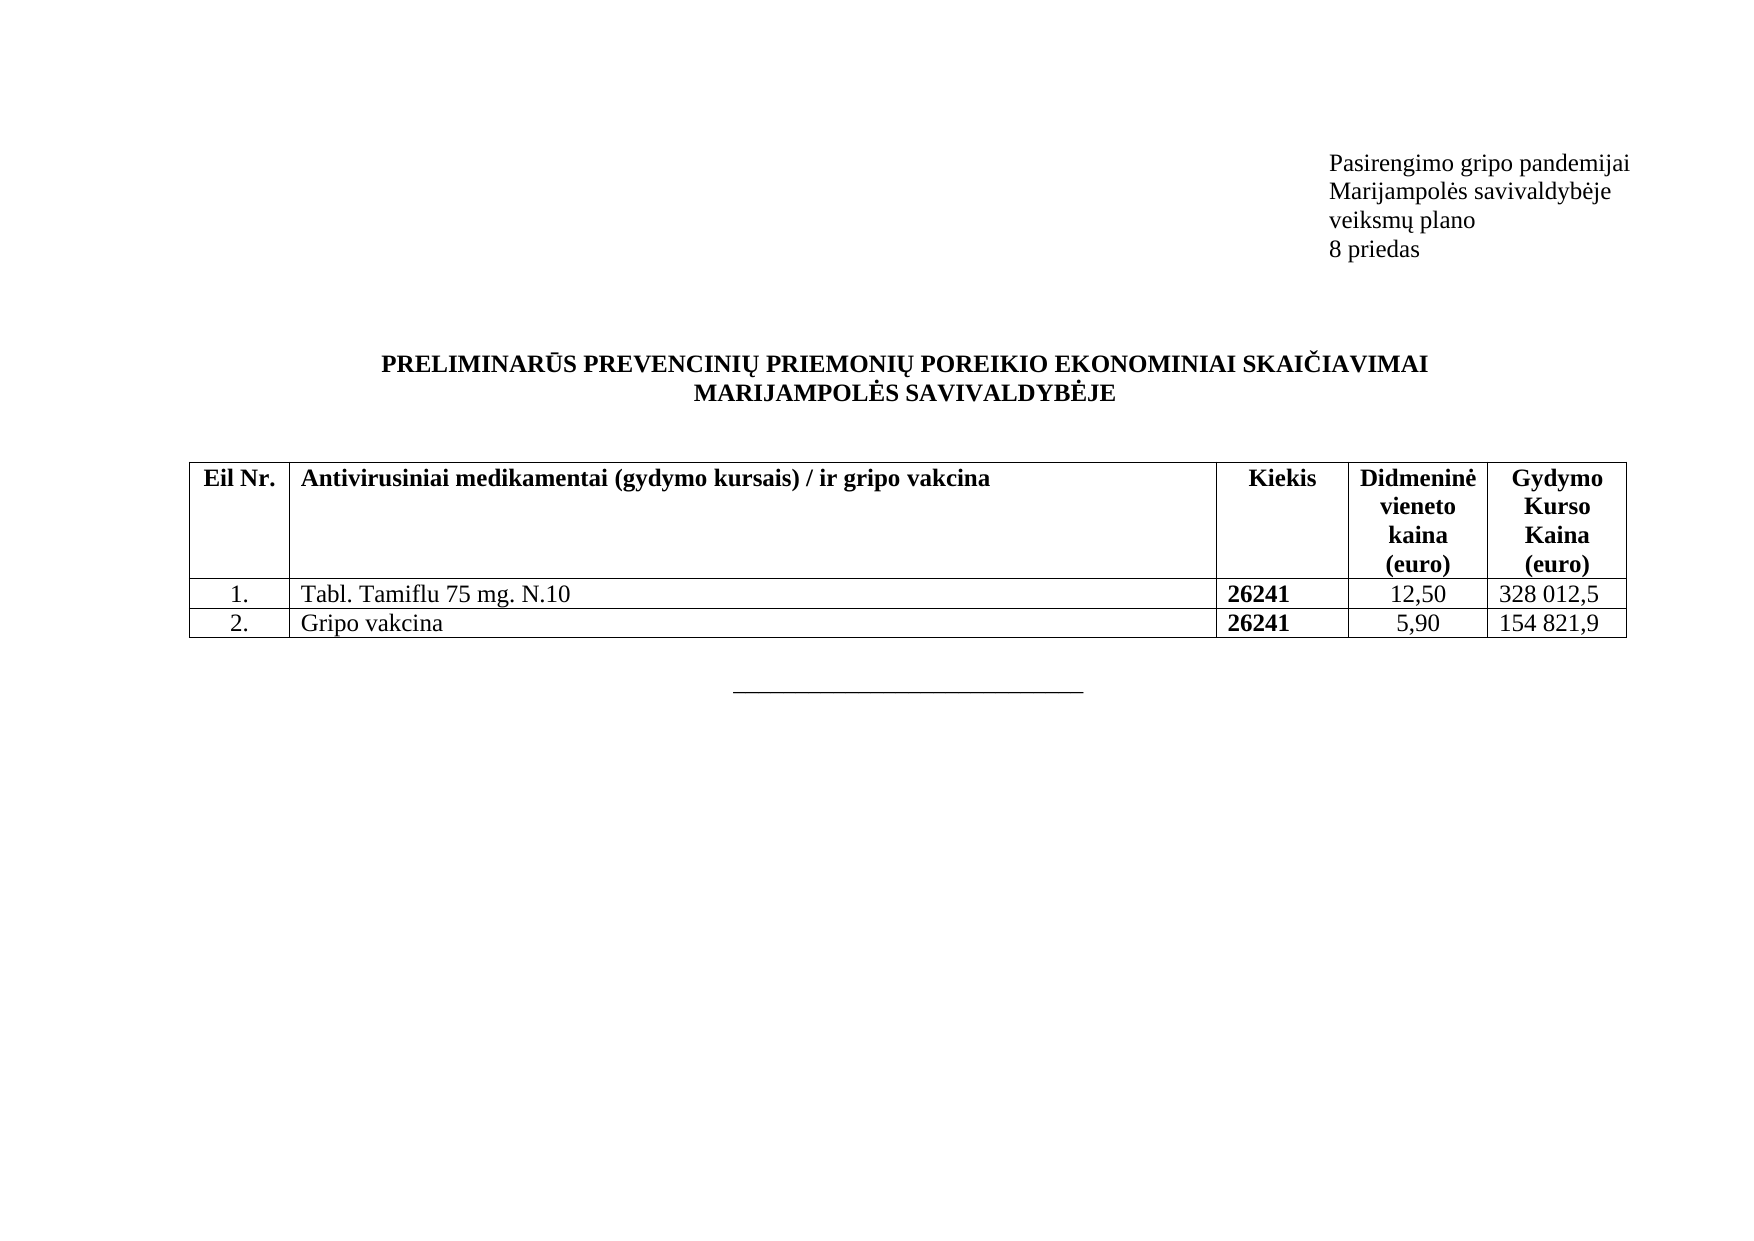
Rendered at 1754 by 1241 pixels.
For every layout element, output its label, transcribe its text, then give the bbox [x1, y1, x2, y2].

text ____________________________ [148, 667, 1668, 696]
table_cell 26241 [1217, 609, 1348, 637]
table_cell 154 821,9 [1488, 609, 1626, 637]
table_cell 1. [190, 579, 289, 607]
table_cell Tabl. Tamiflu 75 mg. N.10 [290, 579, 1216, 607]
table_cell 5,90 [1349, 609, 1487, 637]
text 8 priedas [148, 234, 1668, 263]
table_cell 26241 [1217, 579, 1348, 607]
table_header Eil Nr. [190, 463, 289, 578]
table_cell 328 012,5 [1488, 579, 1626, 607]
table_header Gydymo Kurso Kaina (euro) [1488, 463, 1626, 578]
text Marijampolės savivaldybėje [148, 176, 1668, 205]
table_header Kiekis [1217, 463, 1348, 578]
text Pasirengimo gripo pandemijai [148, 148, 1668, 176]
text PRELIMINARŪS PREVENCINIŲ PRIEMONIŲ POREIKIO EKONOMINIAI SKAIČIAVIMAI [148, 349, 1668, 378]
table_cell 2. [190, 609, 289, 637]
table_cell Gripo vakcina [290, 609, 1216, 637]
text veiksmų plano [148, 205, 1668, 234]
text MARIJAMPOLĖS SAVIVALDYBĖJE [148, 378, 1668, 406]
table_header Antivirusiniai medikamentai (gydymo kursais) / ir gripo vakcina [290, 463, 1216, 578]
table_header Didmeninė vieneto kaina (euro) [1349, 463, 1487, 578]
table_cell 12,50 [1349, 579, 1487, 607]
